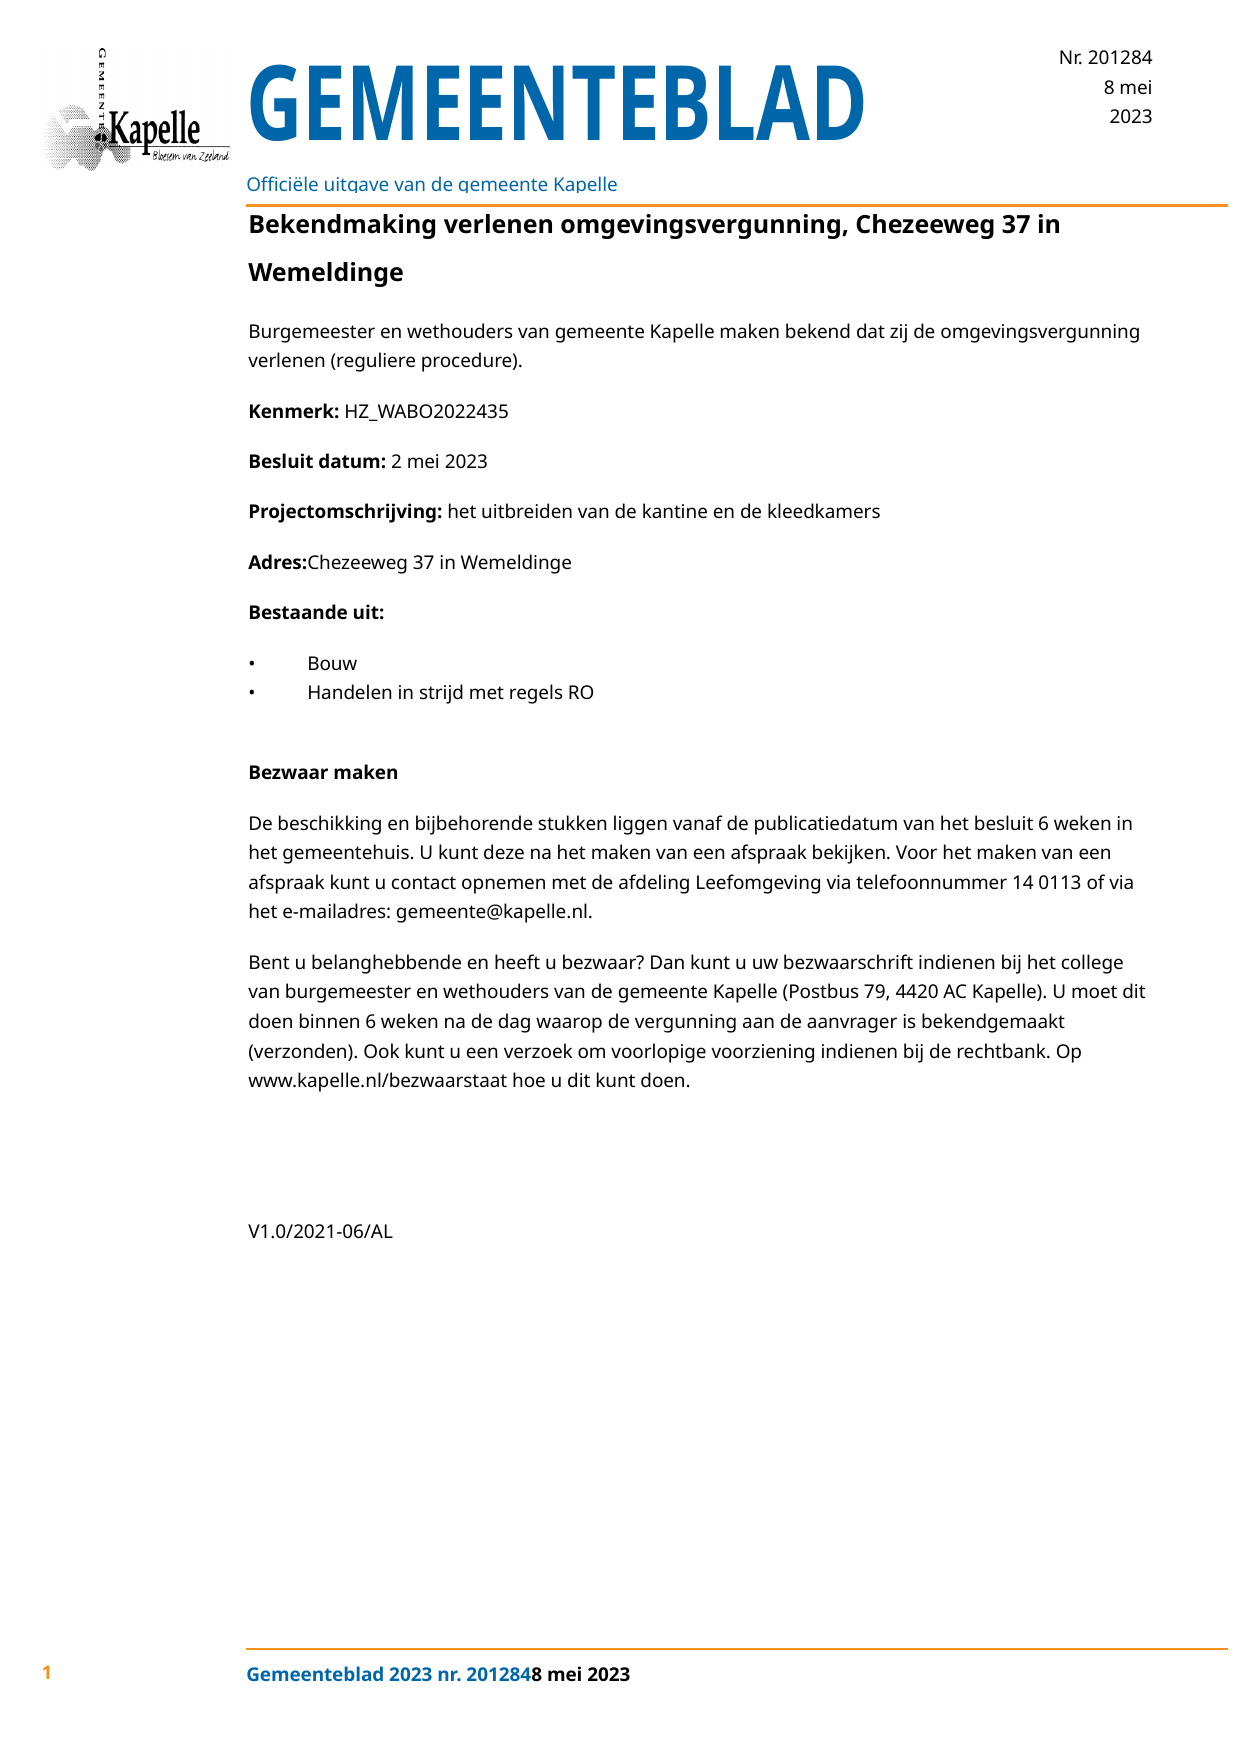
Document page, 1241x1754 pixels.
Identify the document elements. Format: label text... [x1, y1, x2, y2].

text De beschikking en bijbehorende stukken liggen vanaf de publicatiedatum van het besluit 6 weken in het gemeentehuis. U kunt deze na het maken van een afspraak bekijken. Voor het maken van een afspraak kunt u contact opnemen met de afdeling Leefomgeving via telefoonnummer 14 0113 of via het e-mailadres: gemeente@kapelle.nl. [248, 810, 1152, 924]
list Bouw [248, 650, 1152, 676]
text Besluit datum: 2 mei 2023 [248, 448, 1152, 474]
picture [41, 47, 231, 172]
text Adres:Chezeeweg 37 in Wemeldinge [248, 549, 1152, 575]
text Kenmerk: HZ_WABO2022435 [248, 398, 1152, 424]
text V1.0/2021-06/AL [248, 1219, 1152, 1244]
text Bestaande uit: [248, 599, 1152, 625]
text Bent u belanghebbende en heeft u bezwaar? Dan kunt u uw bezwaarschrift indienen bij het college van burgemeester en wethouders van de gemeente Kapelle (Postbus 79, 4420 AC Kapelle). U moet dit doen binnen 6 weken na de dag waarop de vergunning aan de aanvrager is bekendgemaakt (verzonden). Ook kunt u een verzoek om voorlopige voorziening indienen bij de rechtbank. Op www.kapelle.nl/bezwaarstaat hoe u dit kunt doen. [248, 949, 1152, 1093]
text Bezwaar maken [248, 759, 1152, 785]
text Burgemeester en wethouders van gemeente Kapelle maken bekend dat zij de omgevingsvergunning verlenen (reguliere procedure). [248, 318, 1152, 373]
text Bekendmaking verlenen omgevingsvergunning, Chezeeweg 37 in Wemeldinge [248, 207, 1152, 288]
list Handelen in strijd met regels RO [248, 679, 1152, 705]
text Projectomschrijving: het uitbreiden van de kantine en de kleedkamers [248, 499, 1152, 524]
